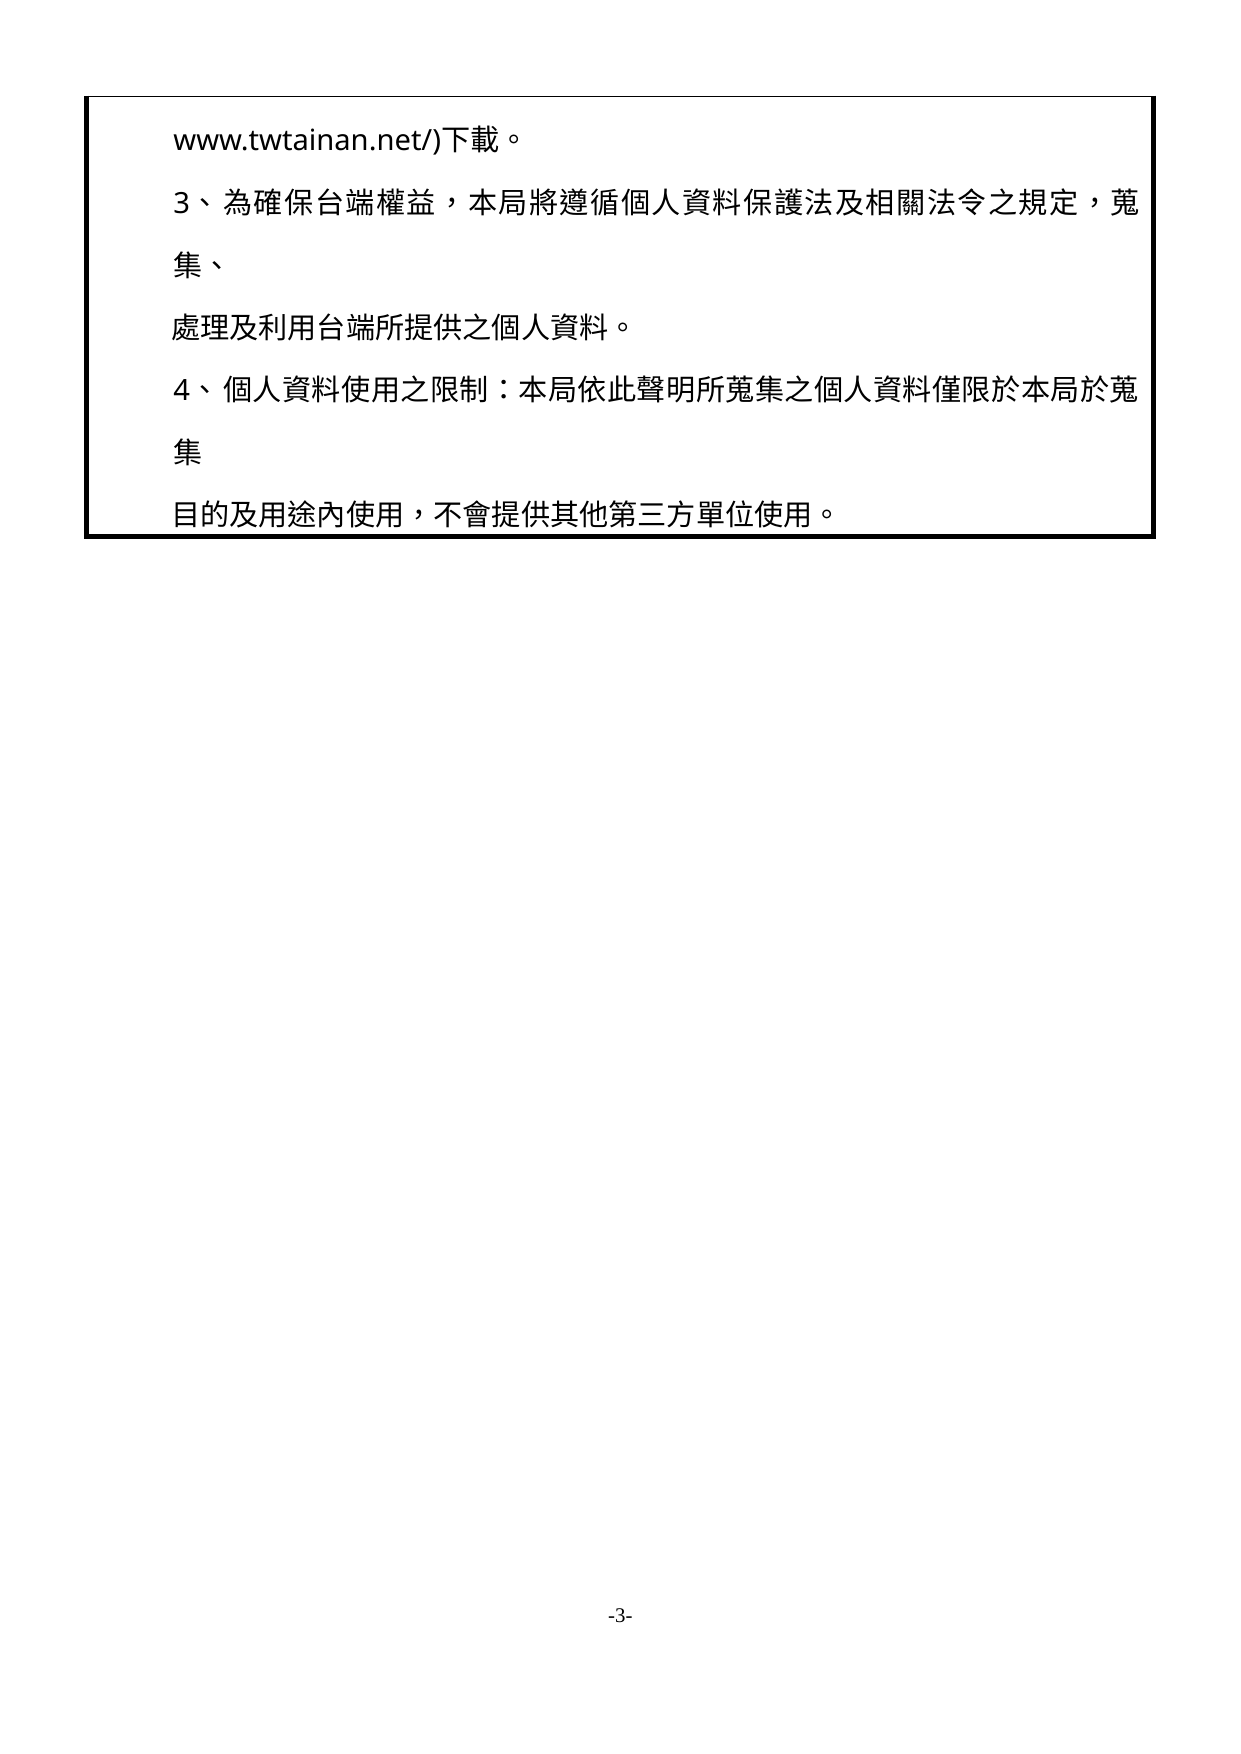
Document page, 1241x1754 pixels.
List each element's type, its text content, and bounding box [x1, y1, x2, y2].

table_cell www.twtainan.net/)下載。 為確保台端權益，本局將遵循個人資料保護法及相關法令之規定，蒐集、 處理及利用台端所提供之個人資料。 個人資料使用之限制：本局依此聲明所蒐集之個人資料僅限於本局於蒐集 目的及用途內使用，不會提供其他第三方單位使用。 [89, 97, 1151, 534]
